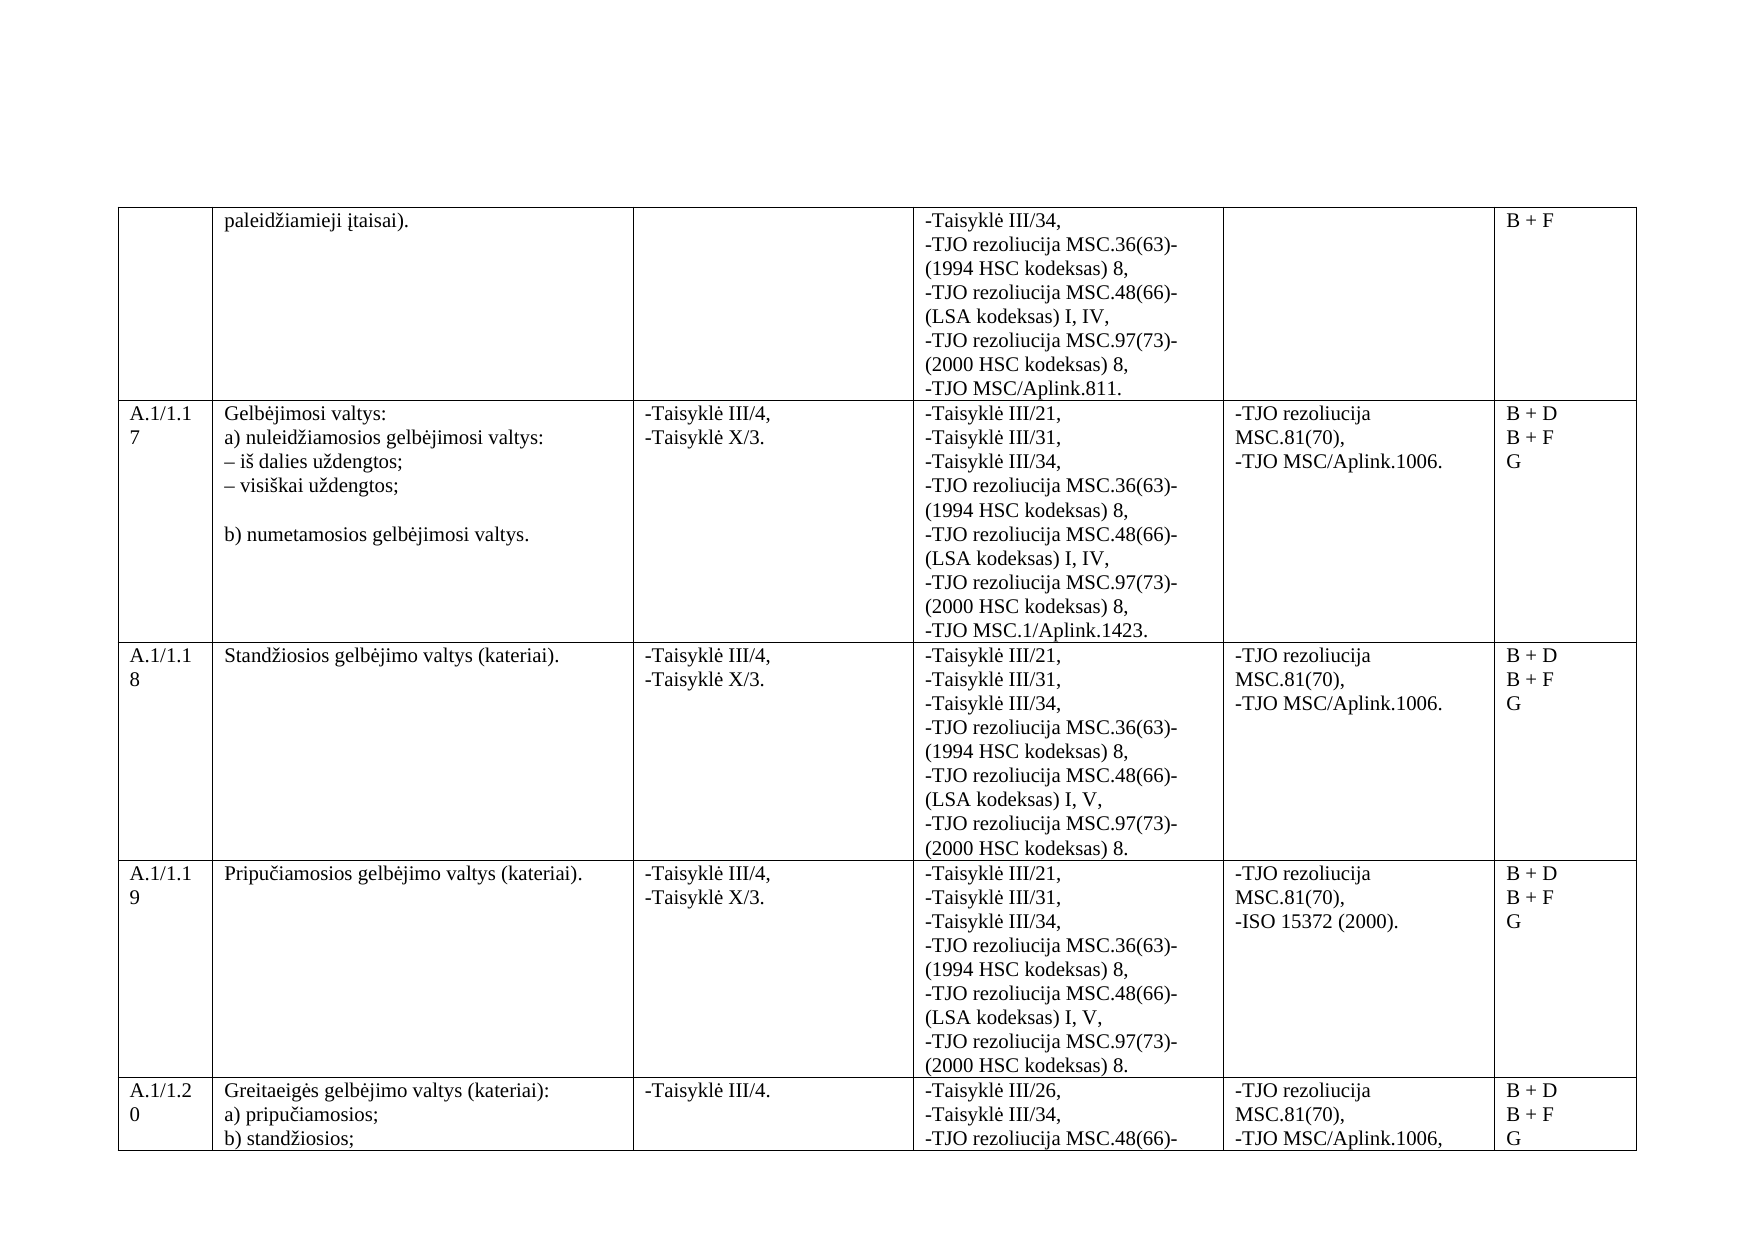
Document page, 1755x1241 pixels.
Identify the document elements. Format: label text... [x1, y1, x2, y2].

table_cell -Taisyklė III/21, -Taisyklė III/31, -Taisyklė III/34, -TJO rezoliucija MSC.36(63)-(1994 HSC kodeksas) 8, -TJO rezoliucija MSC.48(66)-(LSA kodeksas) I, IV, -TJO rezoliucija MSC.97(73)-(2000 HSC kodeksas) 8, -TJO MSC.1/Aplink.1423. [914, 401, 1223, 642]
table_cell B + D B + F G [1495, 861, 1636, 1077]
table_cell -TJO rezoliucija MSC.81(70), -TJO MSC/Aplink.1006, [1224, 1078, 1494, 1150]
table_cell -TJO rezoliucija MSC.81(70), -TJO MSC/Aplink.1006. [1224, 643, 1494, 859]
table_cell B + D B + F G [1495, 1078, 1636, 1150]
table_cell [634, 208, 913, 400]
table_cell A.1/1.18 [119, 643, 212, 859]
table_cell -Taisyklė III/4, -Taisyklė X/3. [634, 643, 913, 859]
table_cell -TJO rezoliucija MSC.81(70), -TJO MSC/Aplink.1006. [1224, 401, 1494, 642]
table_cell A.1/1.19 [119, 861, 212, 1077]
table_cell -Taisyklė III/4, -Taisyklė X/3. [634, 401, 913, 642]
table_cell -Taisyklė III/21, -Taisyklė III/31, -Taisyklė III/34, -TJO rezoliucija MSC.36(63)-(1994 HSC kodeksas) 8, -TJO rezoliucija MSC.48(66)-(LSA kodeksas) I, V, -TJO rezoliucija MSC.97(73)-(2000 HSC kodeksas) 8. [914, 861, 1223, 1077]
table_cell A.1/1.17 [119, 401, 212, 642]
table_cell paleidžiamieji įtaisai). [213, 208, 633, 400]
table_cell Pripučiamosios gelbėjimo valtys (kateriai). [213, 861, 633, 1077]
table_cell Greitaeigės gelbėjimo valtys (kateriai): a) pripučiamosios; b) standžiosios; [213, 1078, 633, 1150]
table_cell B + D B + F G [1495, 643, 1636, 859]
table_cell A.1/1.20 [119, 1078, 212, 1150]
table_cell Gelbėjimosi valtys: a) nuleidžiamosios gelbėjimosi valtys: – iš dalies uždengtos; – visiškai uždengtos; b) numetamosios gelbėjimosi valtys. [213, 401, 633, 642]
table_cell -Taisyklė III/34, -TJO rezoliucija MSC.36(63)-(1994 HSC kodeksas) 8, -TJO rezoliucija MSC.48(66)-(LSA kodeksas) I, IV, -TJO rezoliucija MSC.97(73)-(2000 HSC kodeksas) 8, -TJO MSC/Aplink.811. [914, 208, 1223, 400]
table_cell -Taisyklė III/21, -Taisyklė III/31, -Taisyklė III/34, -TJO rezoliucija MSC.36(63)-(1994 HSC kodeksas) 8, -TJO rezoliucija MSC.48(66)-(LSA kodeksas) I, V, -TJO rezoliucija MSC.97(73)-(2000 HSC kodeksas) 8. [914, 643, 1223, 859]
table_cell [119, 208, 212, 400]
table_cell -TJO rezoliucija MSC.81(70), -ISO 15372 (2000). [1224, 861, 1494, 1077]
table_cell B + D B + F G [1495, 401, 1636, 642]
table_cell -Taisyklė III/26, -Taisyklė III/34, -TJO rezoliucija MSC.48(66)- [914, 1078, 1223, 1150]
table_cell Standžiosios gelbėjimo valtys (kateriai). [213, 643, 633, 859]
table_cell -Taisyklė III/4. [634, 1078, 913, 1150]
table_cell [1224, 208, 1494, 400]
table_cell -Taisyklė III/4, -Taisyklė X/3. [634, 861, 913, 1077]
table_cell B + F [1495, 208, 1636, 400]
